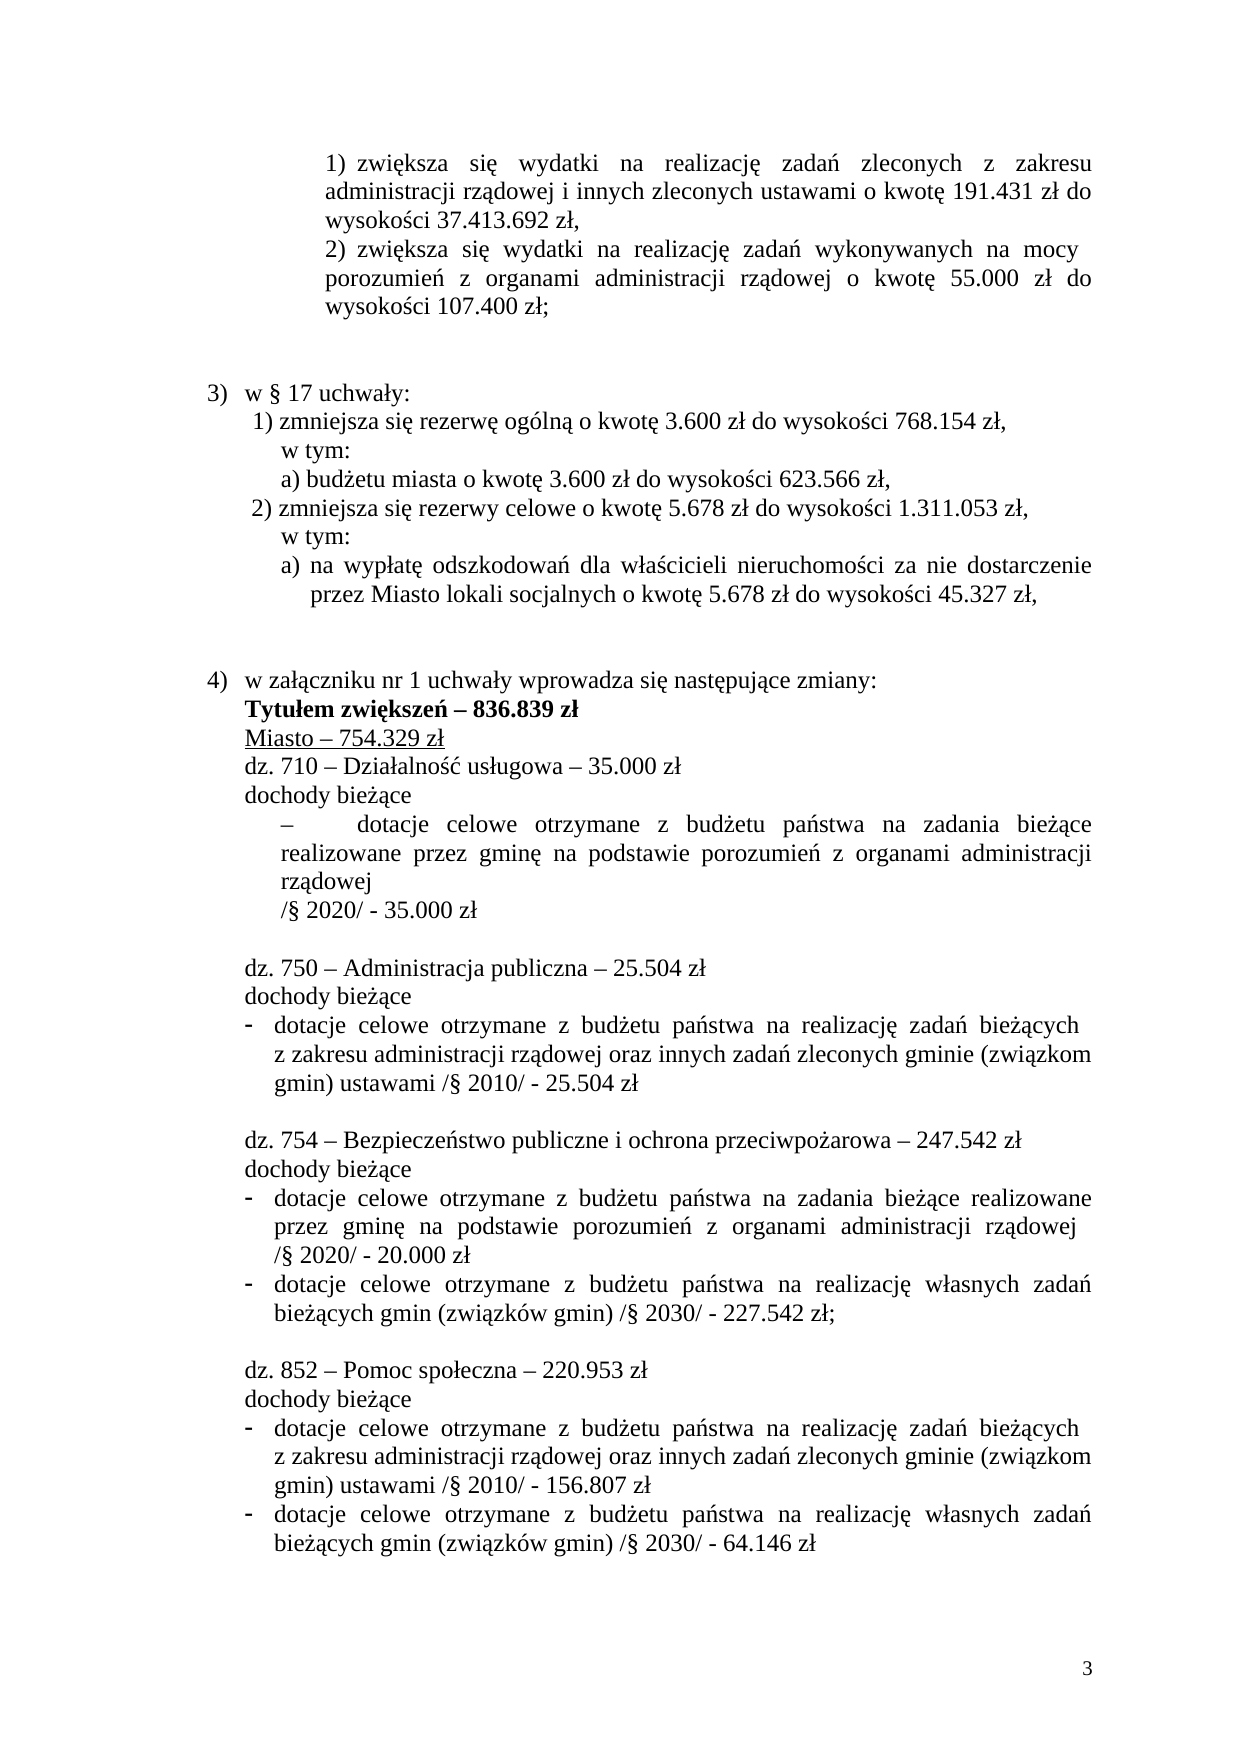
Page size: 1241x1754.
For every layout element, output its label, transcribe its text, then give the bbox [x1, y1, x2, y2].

text dz. 750 – Administracja publiczna – 25.504 zł [244, 953, 1092, 981]
list dotacje celowe otrzymane z budżetu państwa na realizację własnych zadań bieżących gmin (związków gmin) /§ 2030/ - 227.542 zł; [244, 1269, 1092, 1326]
text w tym: [281, 521, 1092, 550]
list dotacje celowe otrzymane z budżetu państwa na realizację własnych zadań bieżących gmin (związków gmin) /§ 2030/ - 64.146 zł [244, 1499, 1092, 1556]
text w tym: [281, 435, 1092, 464]
list dotacje celowe otrzymane z budżetu państwa na zadania bieżące realizowane przez gminę na podstawie porozumień z organami administracji rządowej /§ 2020/ - 35.000 zł [281, 809, 1092, 924]
text dz. 754 – Bezpieczeństwo publiczne i ochrona przeciwpożarowa – 247.542 zł [244, 1125, 1092, 1154]
text dz. 710 – Działalność usługowa – 35.000 zł [244, 751, 1092, 780]
text a) budżetu miasta o kwotę 3.600 zł do wysokości 623.566 zł, [281, 464, 1092, 493]
text dochody bieżące [244, 981, 1092, 1010]
list dotacje celowe otrzymane z budżetu państwa na zadania bieżące realizowane przez gminę na podstawie porozumień z organami administracji rządowej /§ 2020/ - 20.000 zł [244, 1183, 1092, 1269]
text 1) zmniejsza się rezerwę ogólną o kwotę 3.600 zł do wysokości 768.154 zł, [252, 406, 1092, 435]
text Miasto – 754.329 zł [207, 723, 1092, 751]
list dotacje celowe otrzymane z budżetu państwa na realizację zadań bieżących z zakresu administracji rządowej oraz innych zadań zleconych gminie (związkom gmin) ustawami /§ 2010/ - 156.807 zł [244, 1413, 1092, 1499]
list zwiększa się wydatki na realizację zadań wykonywanych na mocy porozumień z organami administracji rządowej o kwotę 55.000 zł do wysokości 107.400 zł; [325, 234, 1092, 320]
text dochody bieżące [244, 1154, 1092, 1183]
text Tytułem zwiększeń – 836.839 zł [244, 694, 1092, 723]
list dotacje celowe otrzymane z budżetu państwa na realizację zadań bieżących z zakresu administracji rządowej oraz innych zadań zleconych gminie (związkom gmin) ustawami /§ 2010/ - 25.504 zł [244, 1010, 1092, 1096]
text dochody bieżące [244, 780, 1092, 809]
text a) na wypłatę odszkodowań dla właścicieli nieruchomości za nie dostarczenie przez Miasto lokali socjalnych o kwotę 5.678 zł do wysokości 45.327 zł, [281, 550, 1092, 608]
list w § 17 uchwały: [207, 378, 1092, 406]
list zwiększa się wydatki na realizację zadań zleconych z zakresu administracji rządowej i innych zleconych ustawami o kwotę 191.431 zł do wysokości 37.413.692 zł, [325, 148, 1092, 234]
list w załączniku nr 1 uchwały wprowadza się następujące zmiany: [207, 665, 1092, 694]
text dz. 852 – Pomoc społeczna – 220.953 zł [244, 1355, 1092, 1384]
text dochody bieżące [244, 1384, 1092, 1413]
text 2) zmniejsza się rezerwy celowe o kwotę 5.678 zł do wysokości 1.311.053 zł, [251, 493, 1092, 521]
